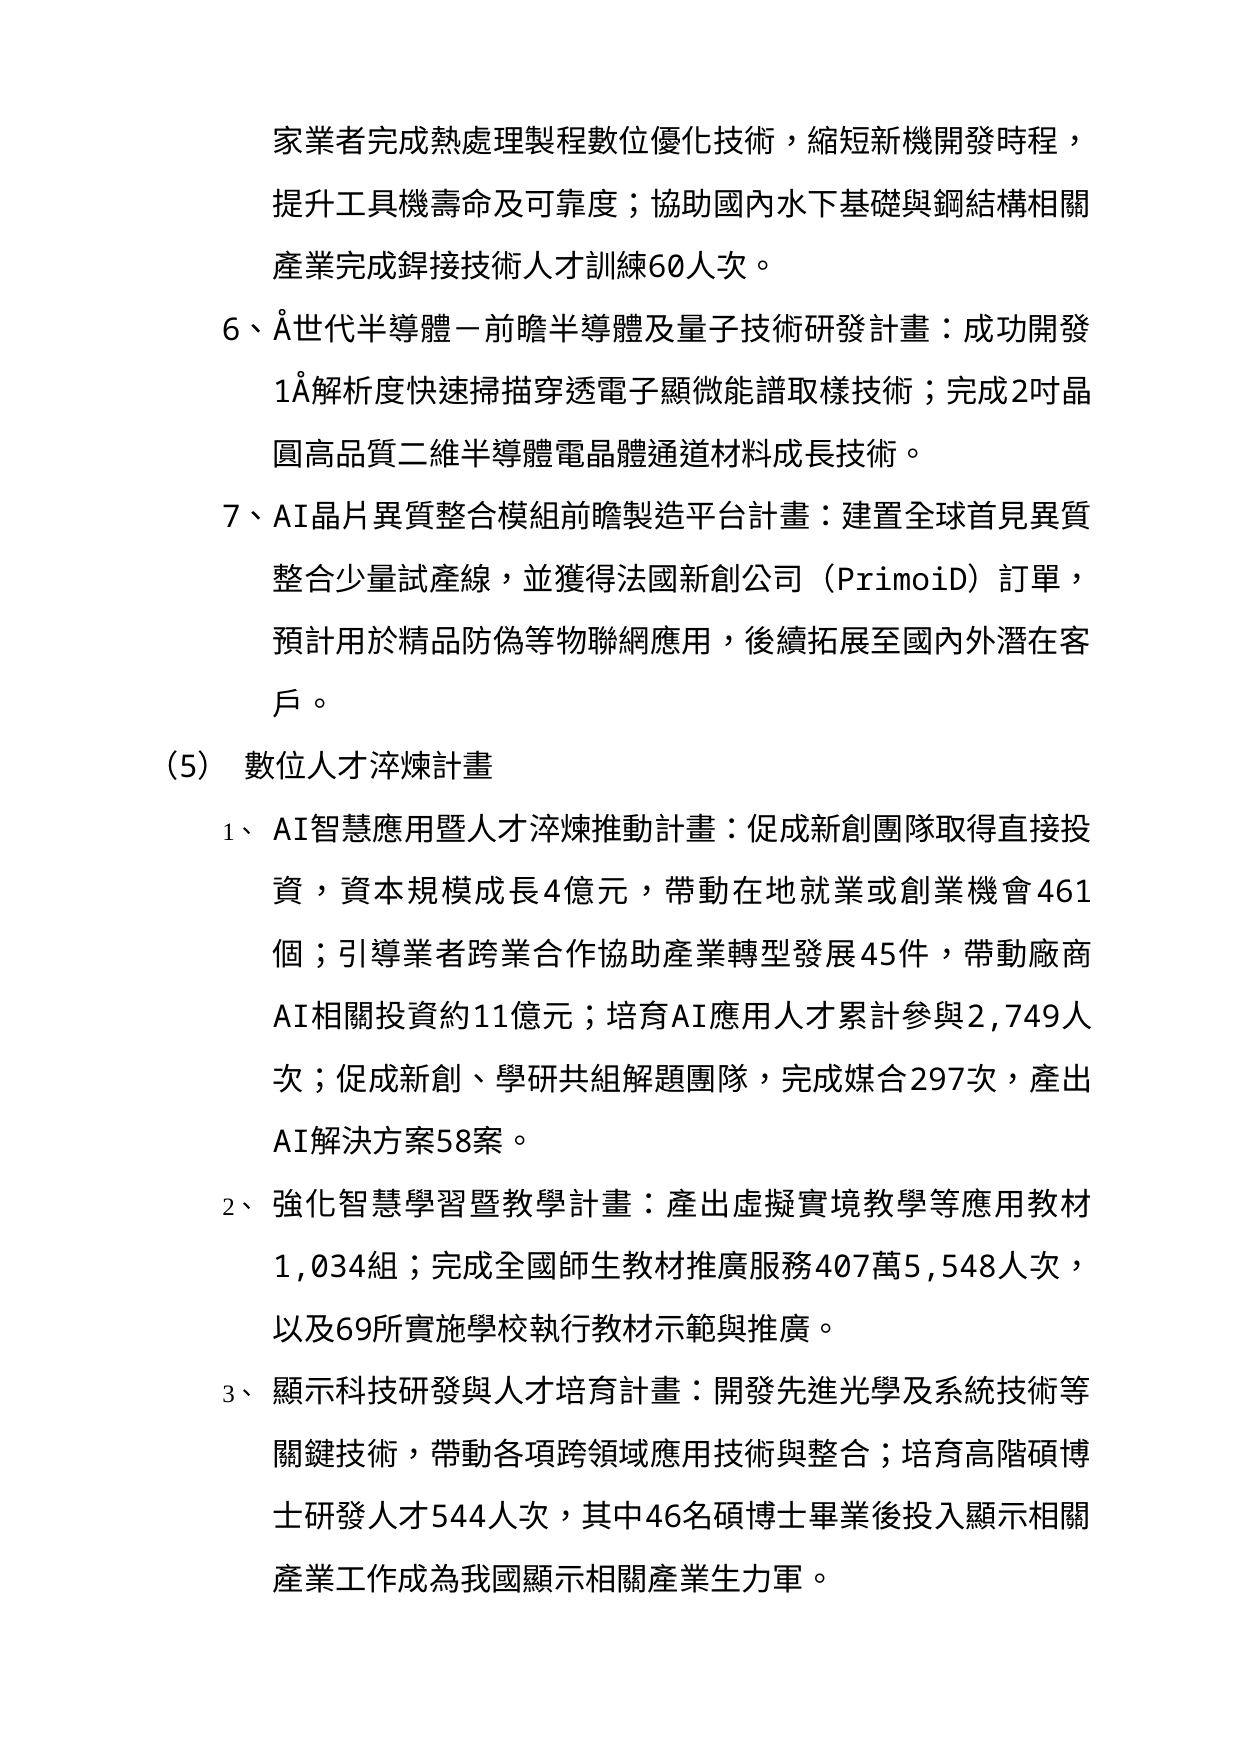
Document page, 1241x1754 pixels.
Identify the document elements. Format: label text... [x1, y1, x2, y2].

list AI智慧應用暨人才淬煉推動計畫：促成新創團隊取得直接投資，資本規模成長4億元，帶動在地就業或創業機會461個；引導業者跨業合作協助產業轉型發展45件，帶動廠商AI相關投資約11億元；培育AI應用人才累計參與2,749人次；促成新創、學研共組解題團隊，完成媒合297次，產出AI解決方案58案。 [222, 785, 1092, 1160]
list 數位人才淬煉計畫 [148, 722, 1092, 785]
list 顯示科技研發與人才培育計畫：開發先進光學及系統技術等關鍵技術，帶動各項跨領域應用技術與整合；培育高階碩博士研發人才544人次，其中46名碩博士畢業後投入顯示相關產業工作成為我國顯示相關產業生力軍。 [222, 1347, 1092, 1597]
list 強化智慧學習暨教學計畫：產出虛擬實境教學等應用教材1,034組；完成全國師生教材推廣服務407萬5,548人次，以及69所實施學校執行教材示範與推廣。 [222, 1160, 1092, 1347]
list 家業者完成熱處理製程數位優化技術，縮短新機開發時程，提升工具機壽命及可靠度；協助國內水下基礎與鋼結構相關產業完成銲接技術人才訓練60人次。 [222, 97, 1092, 285]
list AI晶片異質整合模組前瞻製造平台計畫：建置全球首見異質整合少量試產線，並獲得法國新創公司（PrimoiD）訂單，預計用於精品防偽等物聯網應用，後續拓展至國內外潛在客戶。 [222, 472, 1092, 722]
list Å世代半導體－前瞻半導體及量子技術研發計畫：成功開發1Å解析度快速掃描穿透電子顯微能譜取樣技術；完成2吋晶圓高品質二維半導體電晶體通道材料成長技術。 [222, 285, 1092, 472]
